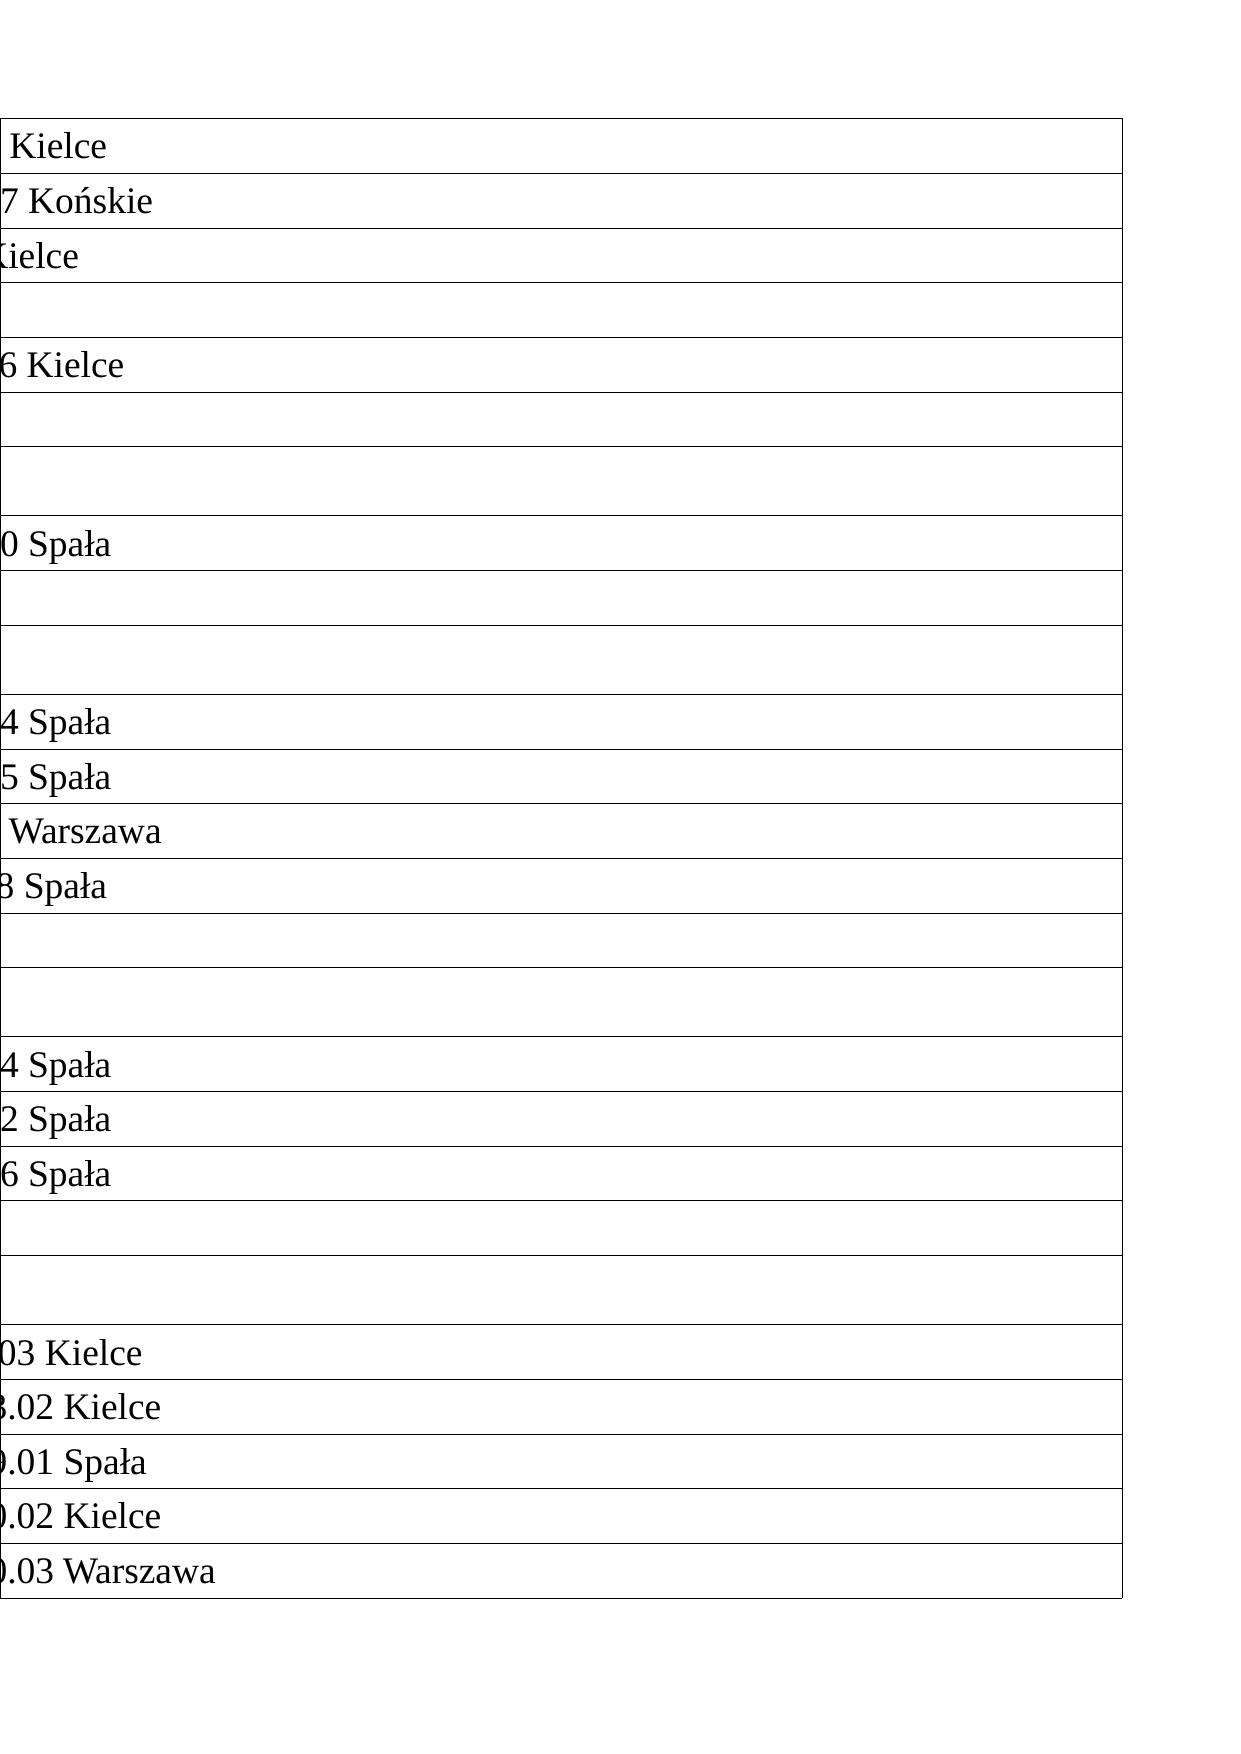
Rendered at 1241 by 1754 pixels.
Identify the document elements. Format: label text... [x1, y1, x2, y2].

table_cell Najlepszy 14-latek [1, 283, 1122, 337]
table_cell ??.01.1998 Spała [1, 859, 1122, 912]
table_cell W tabelach 10 najlepszych w Polsce [1, 1256, 1122, 1324]
table_cell 20.03 Warszawa [1, 1544, 1122, 1597]
table_cell 10.02 Kielce [1, 1489, 1122, 1543]
table_cell 4.02.1978 Warszawa [1, 804, 1122, 858]
table_cell [1, 393, 1122, 446]
table_cell 11.01.1986 Kielce [1, 338, 1122, 392]
table_cell 24.01.2004 Spała [1, 1037, 1122, 1091]
table_cell 23.02 Kielce [1, 1380, 1122, 1433]
table_cell 27.01.1996 Spała [1, 1147, 1122, 1200]
table_cell 30.01.1994 Spała [1, 695, 1122, 748]
table_cell [1, 914, 1122, 967]
table_cell 1.03 Kielce [2, 1342, 13, 1364]
table_cell 29.01 Spała [1, 1435, 1122, 1488]
table_cell 28.02.2010 Spała [1, 516, 1122, 570]
table_cell Halowe mistrzostwa Polski [1, 447, 1122, 515]
table_cell [1, 1201, 1122, 1255]
table_cell 02.1976 Kielce [1, 229, 1122, 282]
table_cell 29.01.1995 Spała [1, 750, 1122, 803]
table_cell 1.03 Kielce [1, 1325, 1122, 1379]
table_cell Halowe mistrzostwa Polski juniorów [1, 626, 1122, 694]
table_cell 28.01.2012 Spała [1, 1092, 1122, 1146]
table_cell 14.03.1987 Końskie [1, 174, 1122, 227]
table_cell [1, 571, 1122, 625]
table_cell 8.03.1970 Kielce [1, 119, 1122, 173]
table_cell Halowe mistrzostwa Polski juniorów młodszych [1, 968, 1122, 1036]
